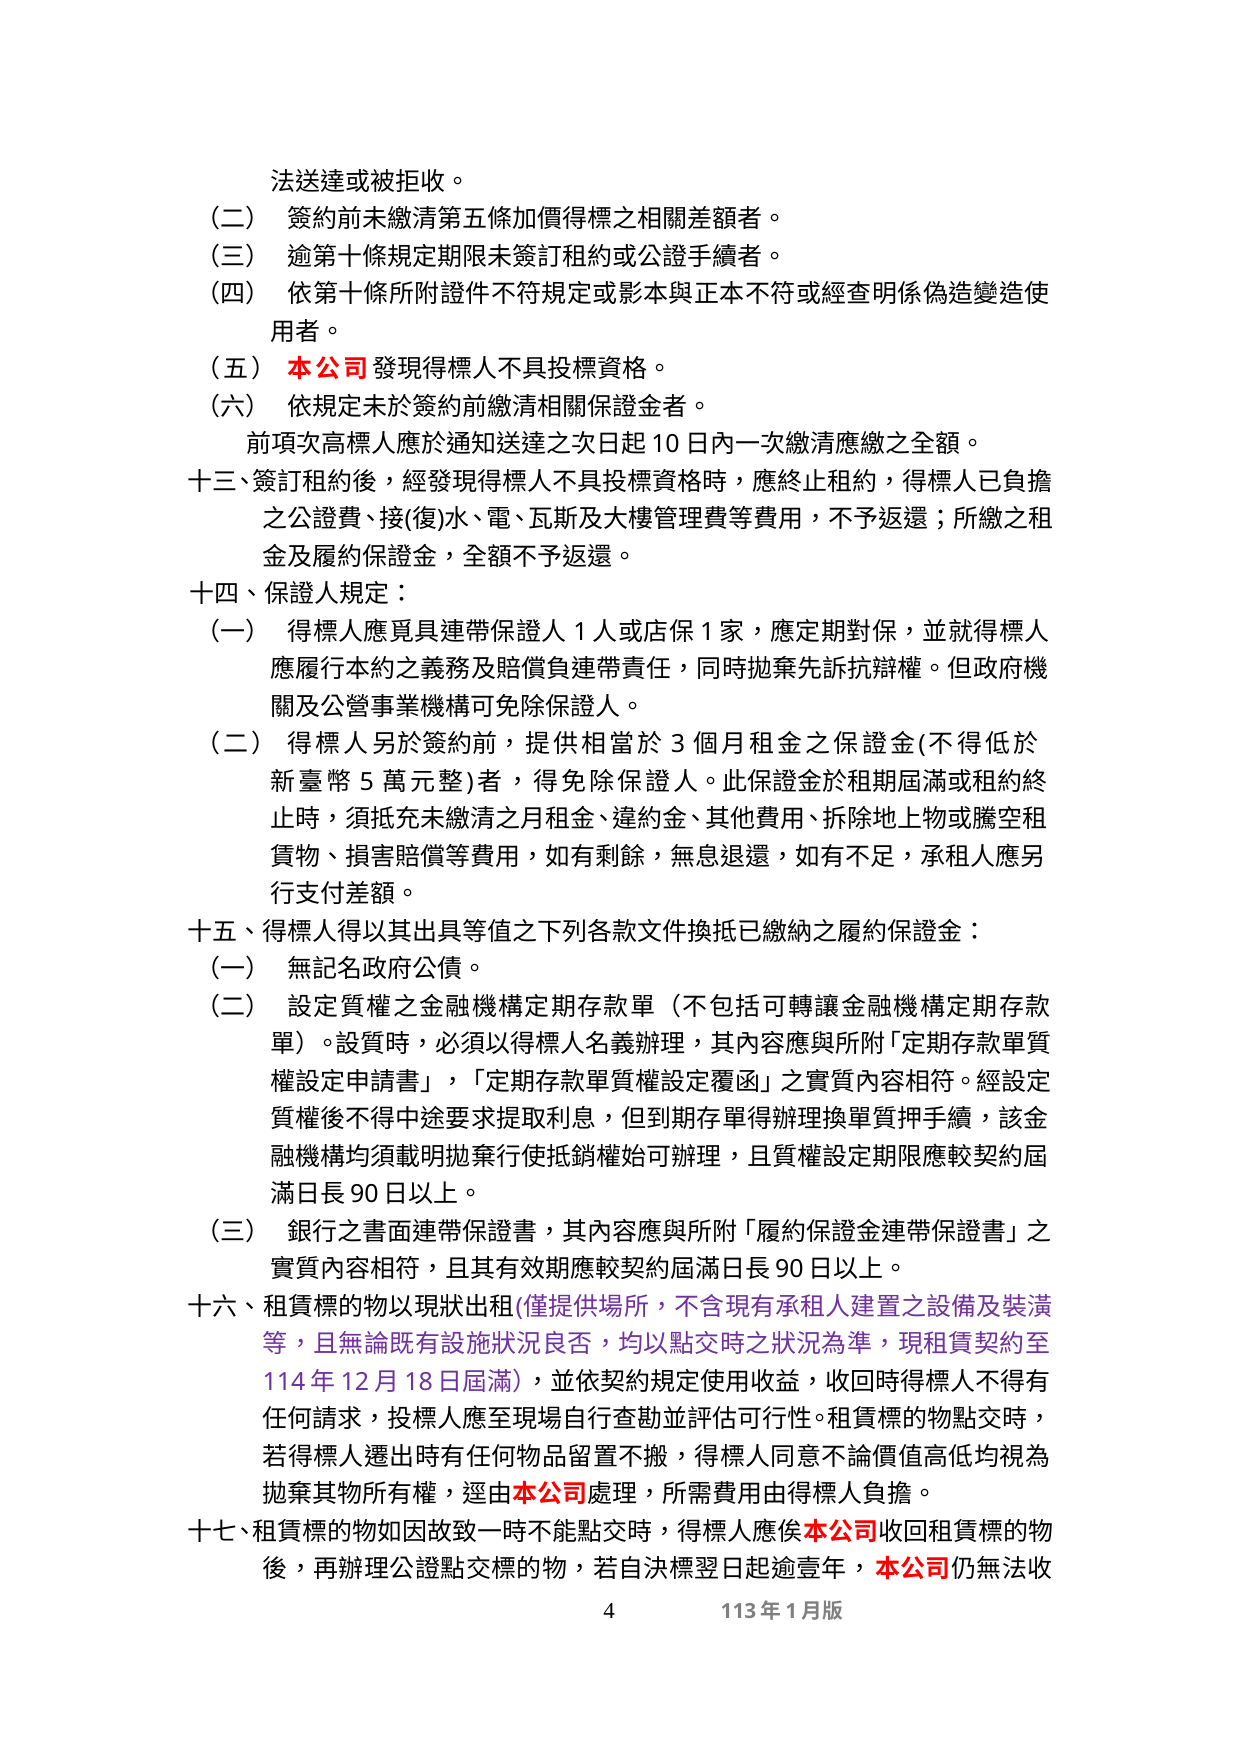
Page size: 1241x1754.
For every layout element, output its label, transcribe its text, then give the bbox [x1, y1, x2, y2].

list 法送達或被拒收。 [195, 160, 1051, 197]
list 依第十條所附證件不符規定或影本與正本不符或經查明係偽造變造使用者。 [195, 272, 1051, 347]
text 十四、保證人規定： [189, 572, 1053, 610]
list 銀行之書面連帶保證書，其內容應與所附「履約保證金連帶保證書」之實質內容相符，且其有效期應較契約屆滿日長90日以上。 [195, 1210, 1051, 1285]
list 本公司發現得標人不具投標資格。 [195, 347, 1051, 385]
list 得標人應覓具連帶保證人1人或店保1家，應定期對保，並就得標人應履行本約之義務及賠償負連帶責任，同時拋棄先訴抗辯權。但政府機關及公營事業機構可免除保證人。 [195, 610, 1051, 722]
list 得標人另於簽約前，提供相當於3個月租金之保證金(不得低於新臺幣5萬元整)者，得免除保證人。此保證金於租期屆滿或租約終止時，須抵充未繳清之月租金、違約金、其他費用、拆除地上物或騰空租賃物、損害賠償等費用，如有剩餘，無息退還，如有不足，承租人應另行支付差額。 [195, 722, 1047, 910]
text 前項次高標人應於通知送達之次日起10日內一次繳清應繳之全額。 [246, 422, 1053, 460]
list 依規定未於簽約前繳清相關保證金者。 [195, 385, 1051, 422]
list 無記名政府公債。 [195, 947, 1051, 985]
text 十六、租賃標的物以現狀出租(僅提供場所，不含現有承租人建置之設備及裝潢等，且無論既有設施狀況良否，均以點交時之狀況為準，現租賃契約至114年12月18日屆滿），並依契約規定使用收益，收回時得標人不得有任何請求，投標人應至現場自行查勘並評估可行性。租賃標的物點交時，若得標人遷出時有任何物品留置不搬，得標人同意不論價值高低均視為拋棄其物所有權，逕由本公司處理，所需費用由得標人負擔。 [187, 1285, 1053, 1510]
list 設定質權之金融機構定期存款單（不包括可轉讓金融機構定期存款單）。設質時，必須以得標人名義辦理，其內容應與所附「定期存款單質權設定申請書」，「定期存款單質權設定覆函」之實質內容相符。經設定質權後不得中途要求提取利息，但到期存單得辦理換單質押手續，該金融機構均須載明拋棄行使抵銷權始可辦理，且質權設定期限應較契約屆滿日長90日以上。 [195, 985, 1051, 1210]
list 簽約前未繳清第五條加價得標之相關差額者。 [195, 197, 1051, 235]
list 逾第十條規定期限未簽訂租約或公證手續者。 [195, 235, 1051, 272]
text 十七、租賃標的物如因故致一時不能點交時，得標人應俟本公司收回租賃標的物後，再辦理公證點交標的物，若自決標翌日起逾壹年，本公司仍無法收 [187, 1510, 1053, 1585]
text 十五、得標人得以其出具等值之下列各款文件換抵已繳納之履約保證金： [187, 910, 1053, 947]
text 十三、簽訂租約後，經發現得標人不具投標資格時，應終止租約，得標人已負擔之公證費、接(復)水、電、瓦斯及大樓管理費等費用，不予返還；所繳之租金及履約保證金，全額不予返還。 [187, 460, 1053, 572]
